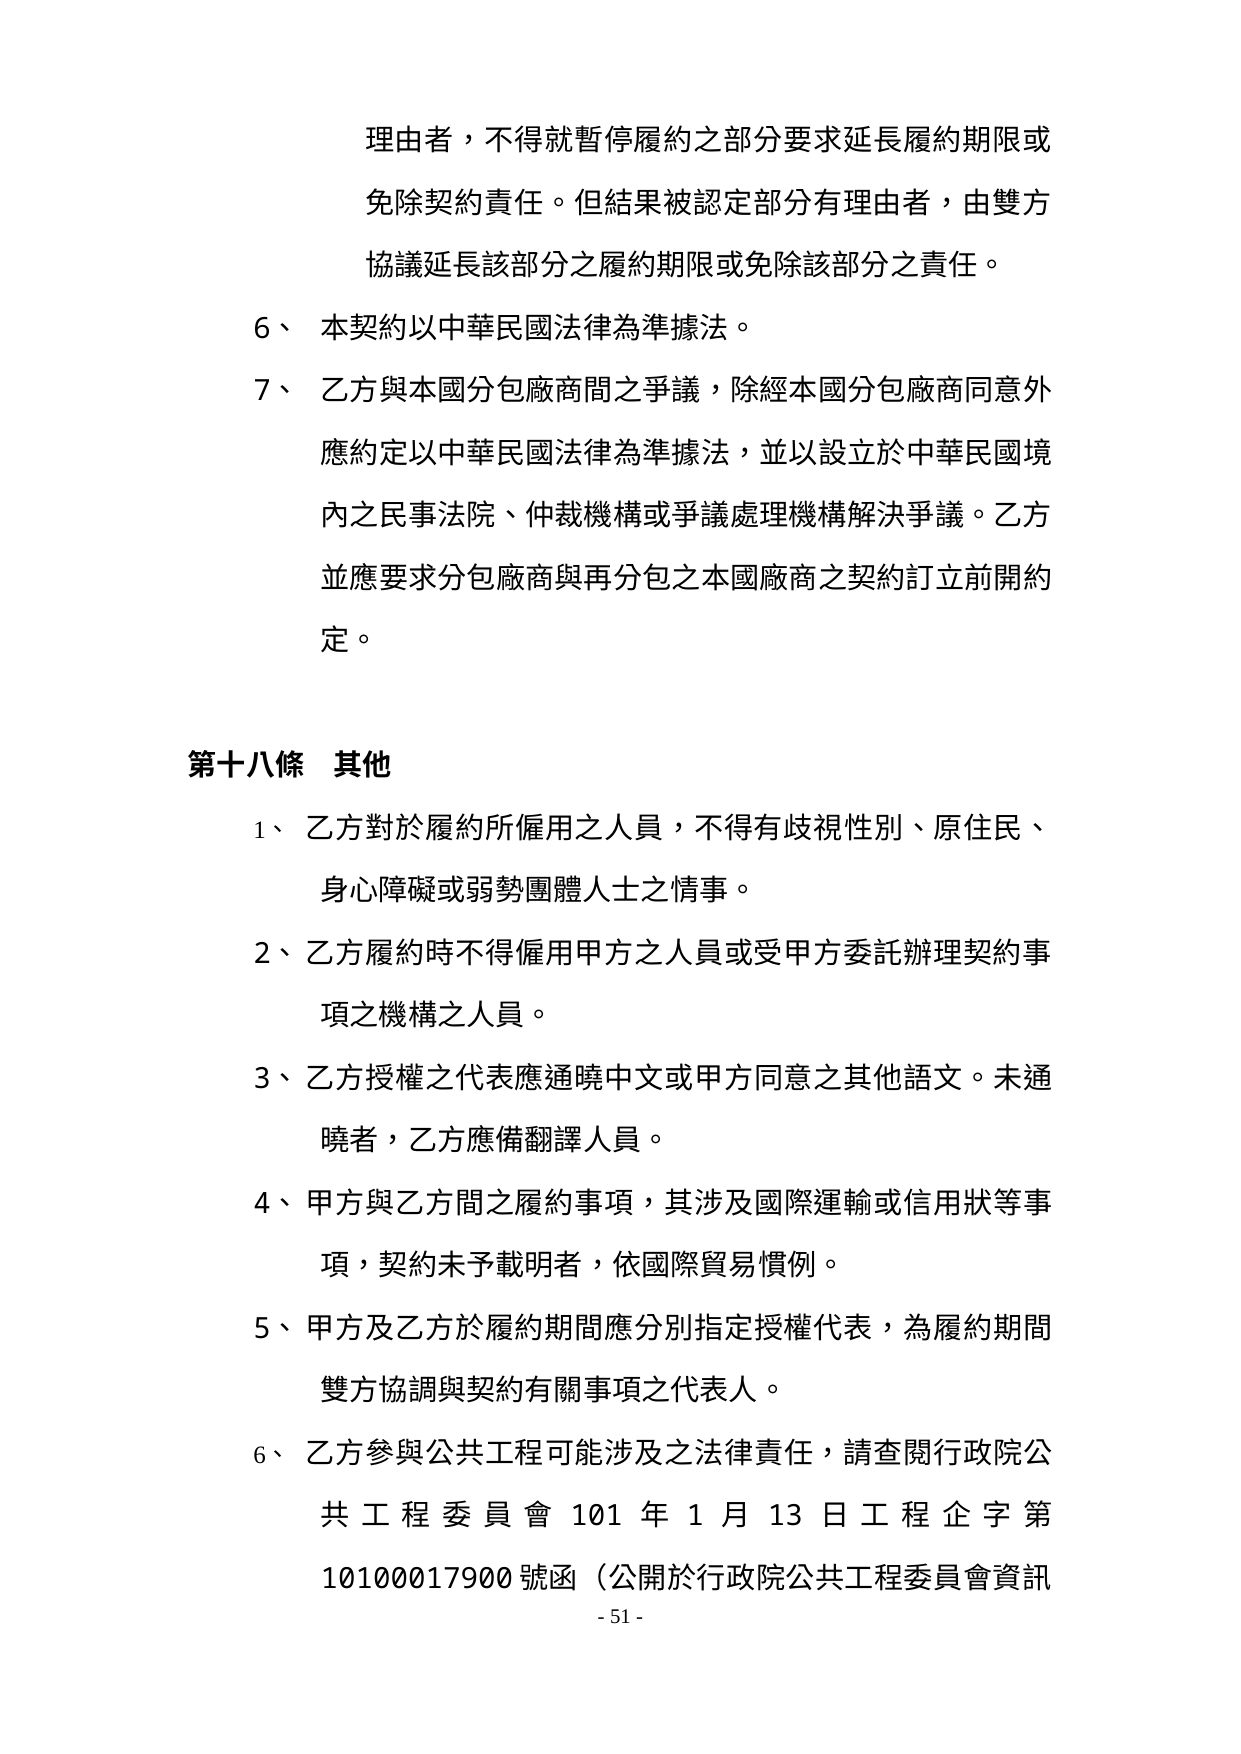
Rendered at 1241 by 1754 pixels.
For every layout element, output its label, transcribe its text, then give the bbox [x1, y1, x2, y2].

list 甲方及乙方於履約期間應分別指定授權代表，為履約期間雙方協調與契約有關事項之代表人。 [253, 1284, 1053, 1409]
list 甲方與乙方間之履約事項，其涉及國際運輸或信用狀等事項，契約未予載明者，依國際貿易慣例。 [253, 1159, 1053, 1284]
list 乙方履約時不得僱用甲方之人員或受甲方委託辦理契約事項之機構之人員。 [253, 909, 1053, 1034]
list 乙方對於履約所僱用之人員，不得有歧視性別、原住民、身心障礙或弱勢團體人士之情事。 [253, 784, 1053, 909]
list 乙方參與公共工程可能涉及之法律責任，請查閱行政院公共工程委員會101年1月13日工程企字第10100017900號函（公開於行政院公共工程委員會資訊 [253, 1409, 1053, 1596]
list 乙方與本國分包廠商間之爭議，除經本國分包廠商同意外，應約定以中華民國法律為準據法，並以設立於中華民國境內之民事法院、仲裁機構或爭議處理機構解決爭議。乙方並應要求分包廠商與再分包之本國廠商之契約訂立前開約定。 [253, 346, 1053, 659]
list 乙方授權之代表應通曉中文或甲方同意之其他語文。未通曉者，乙方應備翻譯人員。 [253, 1034, 1053, 1159]
list 本契約以中華民國法律為準據法。 [253, 284, 1053, 346]
list 理由者，不得就暫停履約之部分要求延長履約期限或免除契約責任。但結果被認定部分有理由者，由雙方協議延長該部分之履約期限或免除該部分之責任。 [276, 96, 1053, 284]
text 第十八條 其他 [187, 721, 1053, 784]
